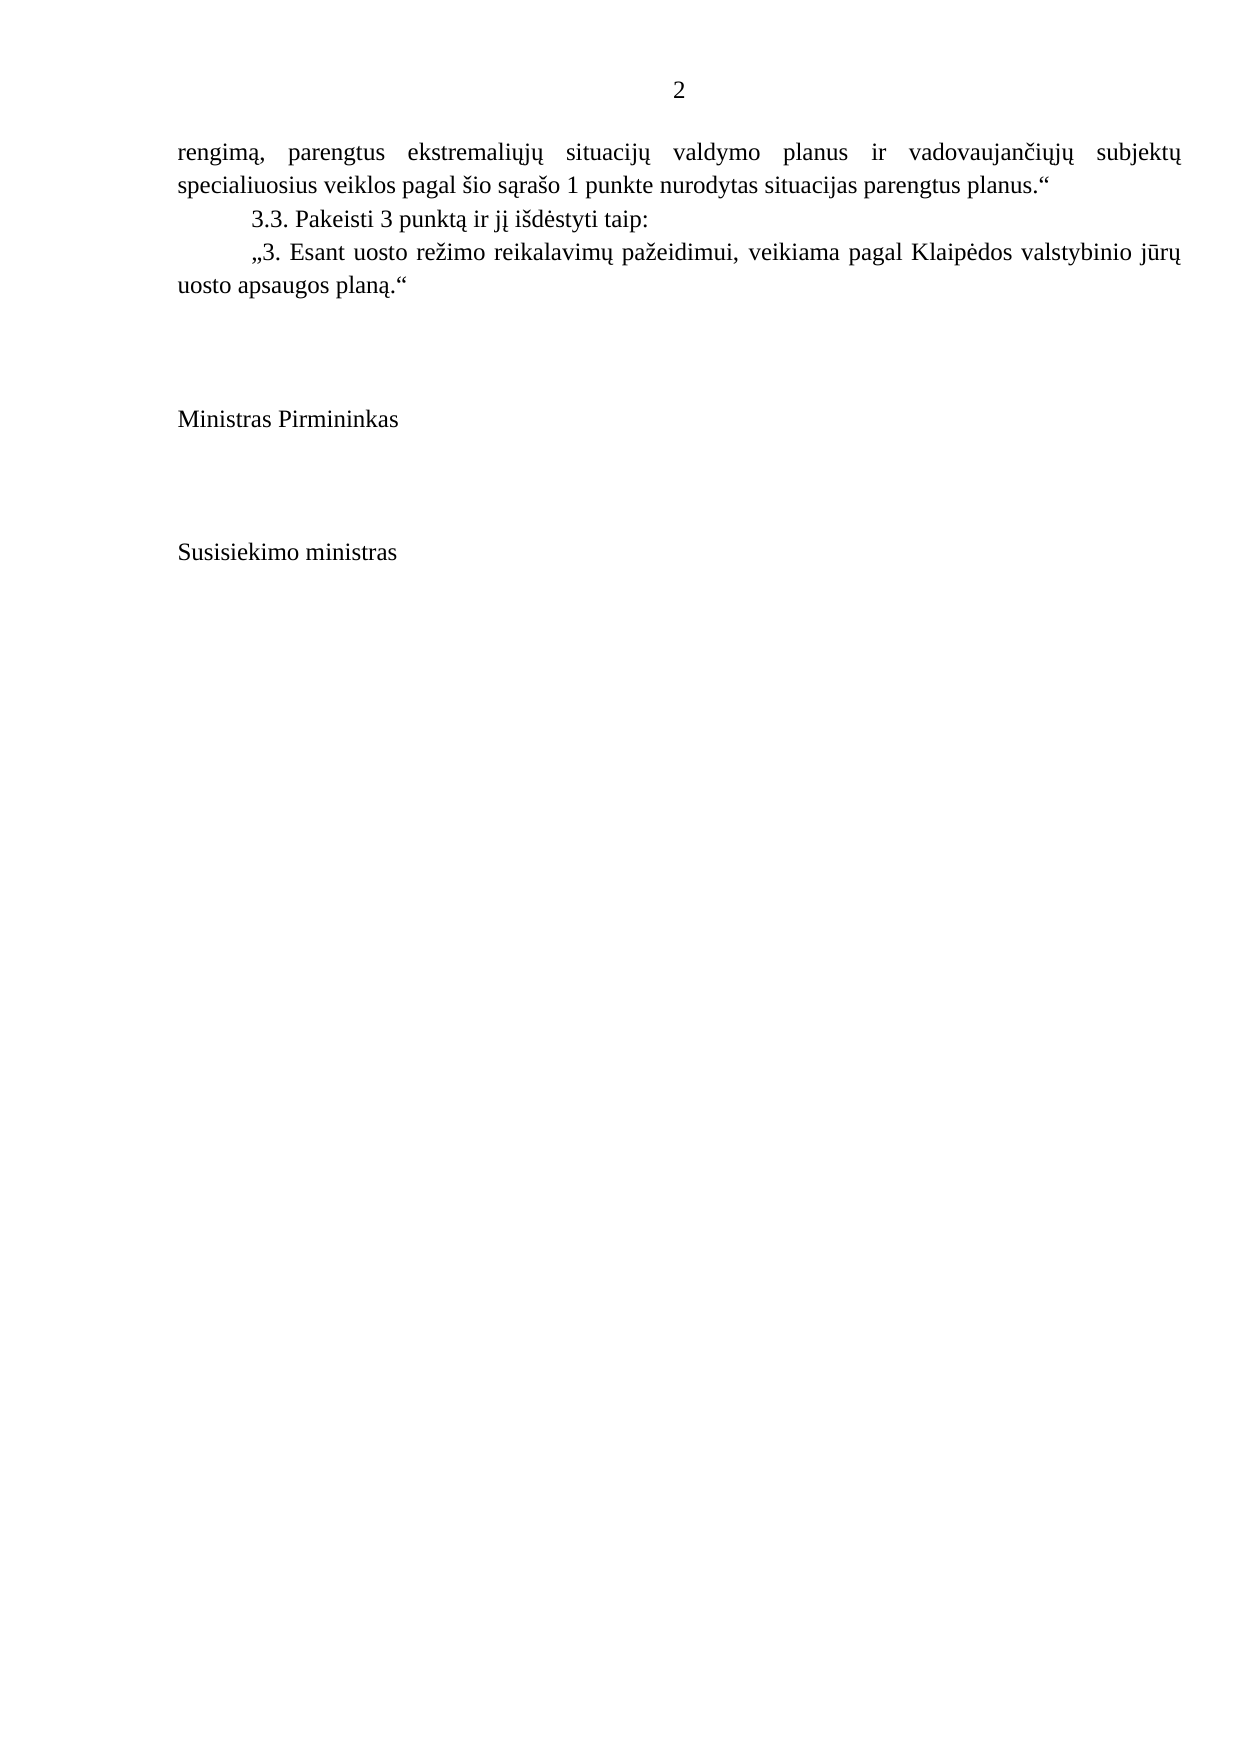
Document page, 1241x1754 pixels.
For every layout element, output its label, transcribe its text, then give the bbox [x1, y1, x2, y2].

text Susisiekimo ministras [177, 532, 1181, 566]
text 3.3. Pakeisti 3 punktą ir jį išdėstyti taip: [177, 199, 1181, 232]
text rengimą, parengtus ekstremaliųjų situacijų valdymo planus ir vadovaujančiųjų subjektų specialiuosius veiklos pagal šio sąrašo 1 punkte nurodytas situacijas parengtus planus.“ [177, 132, 1181, 199]
text Ministras Pirmininkas [177, 399, 1181, 432]
text „3. Esant uosto režimo reikalavimų pažeidimui, veikiama pagal Klaipėdos valstybinio jūrų uosto apsaugos planą.“ [177, 232, 1181, 299]
